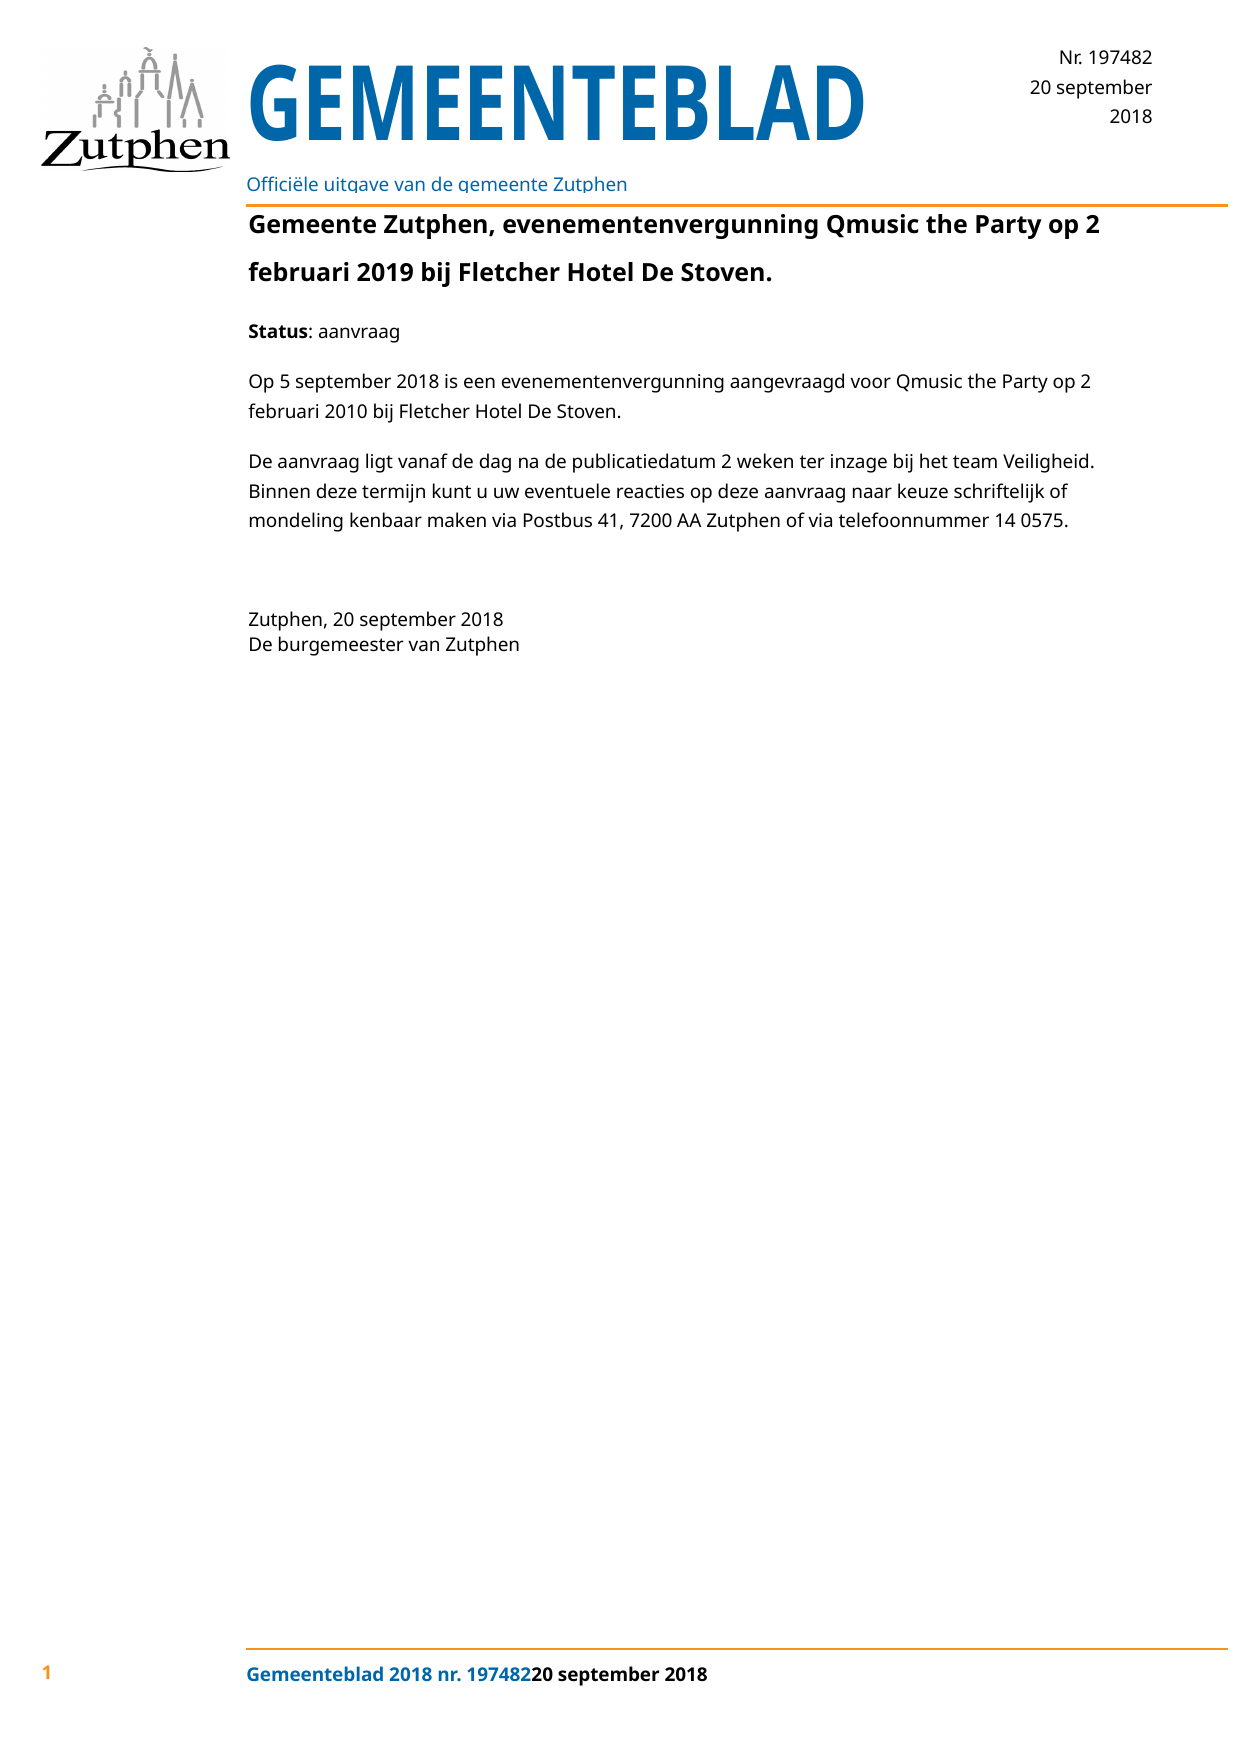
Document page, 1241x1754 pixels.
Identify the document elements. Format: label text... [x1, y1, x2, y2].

text Zutphen, 20 september 2018 [248, 606, 1152, 631]
text Status: aanvraag [248, 318, 1152, 344]
text Gemeente Zutphen, evenementenvergunning Qmusic the Party op 2 februari 2019 bij Fletcher Hotel De Stoven. [248, 207, 1152, 288]
text De aanvraag ligt vanaf de dag na de publicatiedatum 2 weken ter inzage bij het team Veiligheid. Binnen deze termijn kunt u uw eventuele reacties op deze aanvraag naar keuze schriftelijk of mondeling kenbaar maken via Postbus 41, 7200 AA Zutphen of via telefoonnummer 14 0575. [248, 448, 1152, 533]
picture [41, 47, 231, 172]
text Op 5 september 2018 is een evenementenvergunning aangevraagd voor Qmusic the Party op 2 februari 2010 bij Fletcher Hotel De Stoven. [248, 368, 1152, 424]
text De burgemeester van Zutphen [248, 631, 1152, 657]
